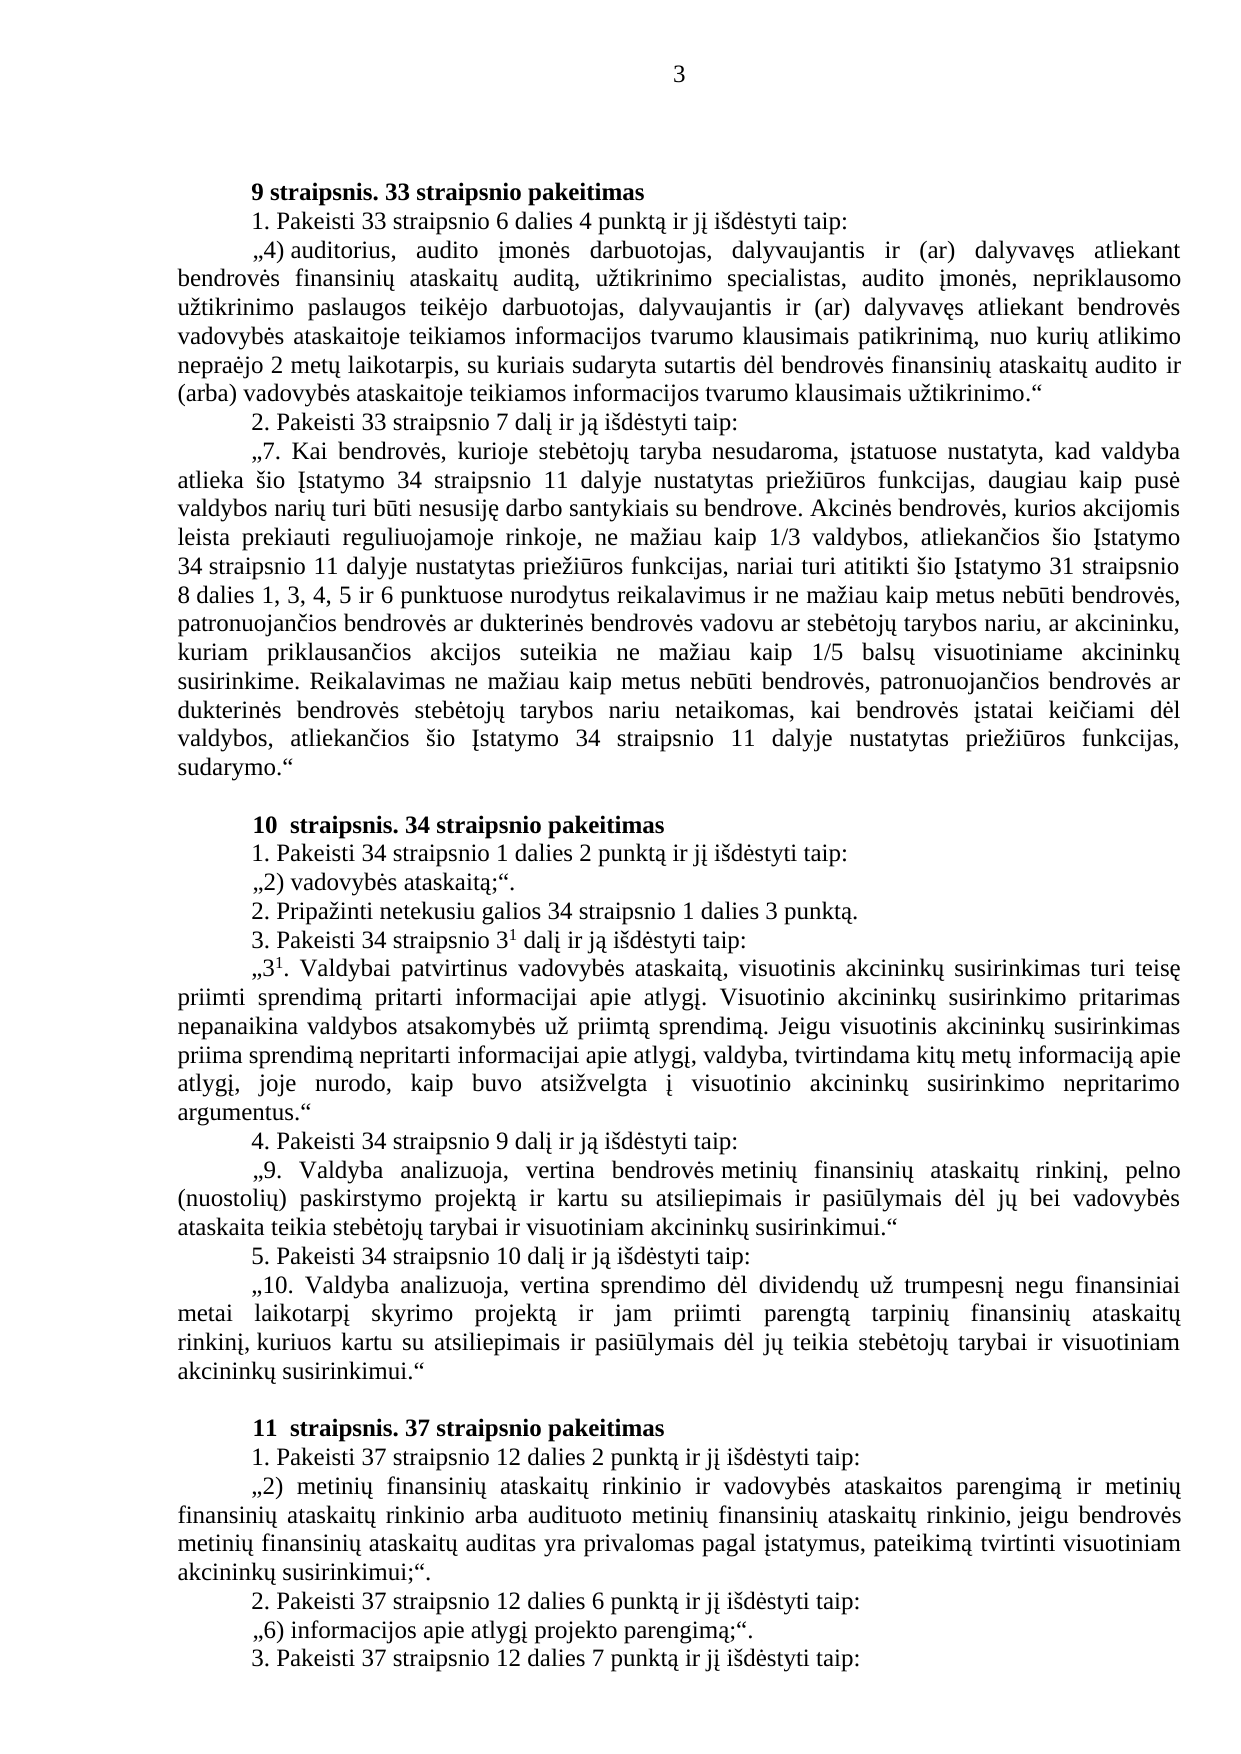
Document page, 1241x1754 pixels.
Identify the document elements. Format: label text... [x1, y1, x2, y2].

list 1. Pakeisti 34 straipsnio 1 dalies 2 punktą ir jį išdėstyti taip: [251, 838, 1172, 867]
text 2. Pakeisti 33 straipsnio 7 dalį ir ją išdėstyti taip: [177, 407, 1181, 436]
list 2. Pripažinti netekusiu galios 34 straipsnio 1 dalies 3 punktą. [251, 896, 1181, 925]
text „4) auditorius, audito įmonės darbuotojas, dalyvaujantis ir (ar) dalyvavęs atliekant bendrovės finansinių ataskaitų auditą, užtikrinimo specialistas, audito įmonės, nepriklausomo užtikrinimo paslaugos teikėjo darbuotojas, dalyvaujantis ir (ar) dalyvavęs atliekant bendrovės vadovybės ataskaitoje teikiamos informacijos tvarumo klausimais patikrinimą, nuo kurių atlikimo nepraėjo 2 metų laikotarpis, su kuriais sudaryta sutartis dėl bendrovės finansinių ataskaitų audito ir (arba) vadovybės ataskaitoje teikiamos informacijos tvarumo klausimais užtikrinimo.“ [177, 235, 1181, 407]
text 1. Pakeisti 33 straipsnio 6 dalies 4 punktą ir jį išdėstyti taip: [251, 206, 1181, 235]
list 3. Pakeisti 37 straipsnio 12 dalies 7 punktą ir jį išdėstyti taip: [251, 1643, 1181, 1672]
text „10. Valdyba analizuoja, vertina sprendimo dėl dividendų už trumpesnį negu finansiniai metai laikotarpį skyrimo projektą ir jam priimti parengtą tarpinių finansinių ataskaitų rinkinį, kuriuos kartu su atsiliepimais ir pasiūlymais dėl jų teikia stebėtojų tarybai ir visuotiniam akcininkų susirinkimui.“ [177, 1270, 1181, 1385]
text „9. Valdyba analizuoja, vertina bendrovės metinių finansinių ataskaitų rinkinį, pelno (nuostolių) paskirstymo projektą ir kartu su atsiliepimais ir pasiūlymais dėl jų bei vadovybės ataskaita teikia stebėtojų tarybai ir visuotiniam akcininkų susirinkimui.“ [177, 1155, 1181, 1241]
list 3. Pakeisti 34 straipsnio 31 dalį ir ją išdėstyti taip: [251, 925, 1181, 953]
text „7. Kai bendrovės, kurioje stebėtojų taryba nesudaroma, įstatuose nustatyta, kad valdyba atlieka šio Įstatymo 34 straipsnio 11 dalyje nustatytas priežiūros funkcijas, daugiau kaip pusė valdybos narių turi būti nesusiję darbo santykiais su bendrove. Akcinės bendrovės, kurios akcijomis leista prekiauti reguliuojamoje rinkoje, ne mažiau kaip 1/3 valdybos, atliekančios šio Įstatymo 34 straipsnio 11 dalyje nustatytas priežiūros funkcijas, nariai turi atitikti šio Įstatymo 31 straipsnio 8 dalies 1, 3, 4, 5 ir 6 punktuose nurodytus reikalavimus ir ne mažiau kaip metus nebūti bendrovės, patronuojančios bendrovės ar dukterinės bendrovės vadovu ar stebėtojų tarybos nariu, ar akcininku, kuriam priklausančios akcijos suteikia ne mažiau kaip 1/5 balsų visuotiniame akcininkų susirinkime. Reikalavimas ne mažiau kaip metus nebūti bendrovės, patronuojančios bendrovės ar dukterinės bendrovės stebėtojų tarybos nariu netaikomas, kai bendrovės įstatai keičiami dėl valdybos, atliekančios šio Įstatymo 34 straipsnio 11 dalyje nustatytas priežiūros funkcijas, sudarymo.“ [177, 436, 1181, 781]
list 5. Pakeisti 34 straipsnio 10 dalį ir ją išdėstyti taip: [251, 1241, 1181, 1270]
text „6) informacijos apie atlygį projekto parengimą;“. [177, 1615, 1181, 1643]
list 1. Pakeisti 37 straipsnio 12 dalies 2 punktą ir jį išdėstyti taip: [251, 1442, 1181, 1471]
text „2) metinių finansinių ataskaitų rinkinio ir vadovybės ataskaitos parengimą ir metinių finansinių ataskaitų rinkinio arba audituoto metinių finansinių ataskaitų rinkinio, jeigu bendrovės metinių finansinių ataskaitų auditas yra privalomas pagal įstatymus, pateikimą tvirtinti visuotiniam akcininkų susirinkimui;“. [177, 1471, 1181, 1586]
list 4. Pakeisti 34 straipsnio 9 dalį ir ją išdėstyti taip: [251, 1126, 1181, 1155]
text 11 straipsnis. 37 straipsnio pakeitimas [252, 1413, 1181, 1442]
text „2) vadovybės ataskaitą;“. [177, 867, 1172, 896]
list 2. Pakeisti 37 straipsnio 12 dalies 6 punktą ir jį išdėstyti taip: [251, 1586, 1181, 1615]
text „31. Valdybai patvirtinus vadovybės ataskaitą, visuotinis akcininkų susirinkimas turi teisę priimti sprendimą pritarti informacijai apie atlygį. Visuotinio akcininkų susirinkimo pritarimas nepanaikina valdybos atsakomybės už priimtą sprendimą. Jeigu visuotinis akcininkų susirinkimas priima sprendimą nepritarti informacijai apie atlygį, valdyba, tvirtindama kitų metų informaciją apie atlygį, joje nurodo, kaip buvo atsižvelgta į visuotinio akcininkų susirinkimo nepritarimo argumentus.“ [177, 953, 1181, 1126]
text 9 straipsnis. 33 straipsnio pakeitimas [251, 177, 1181, 206]
text 10 straipsnis. 34 straipsnio pakeitimas [252, 810, 1172, 838]
